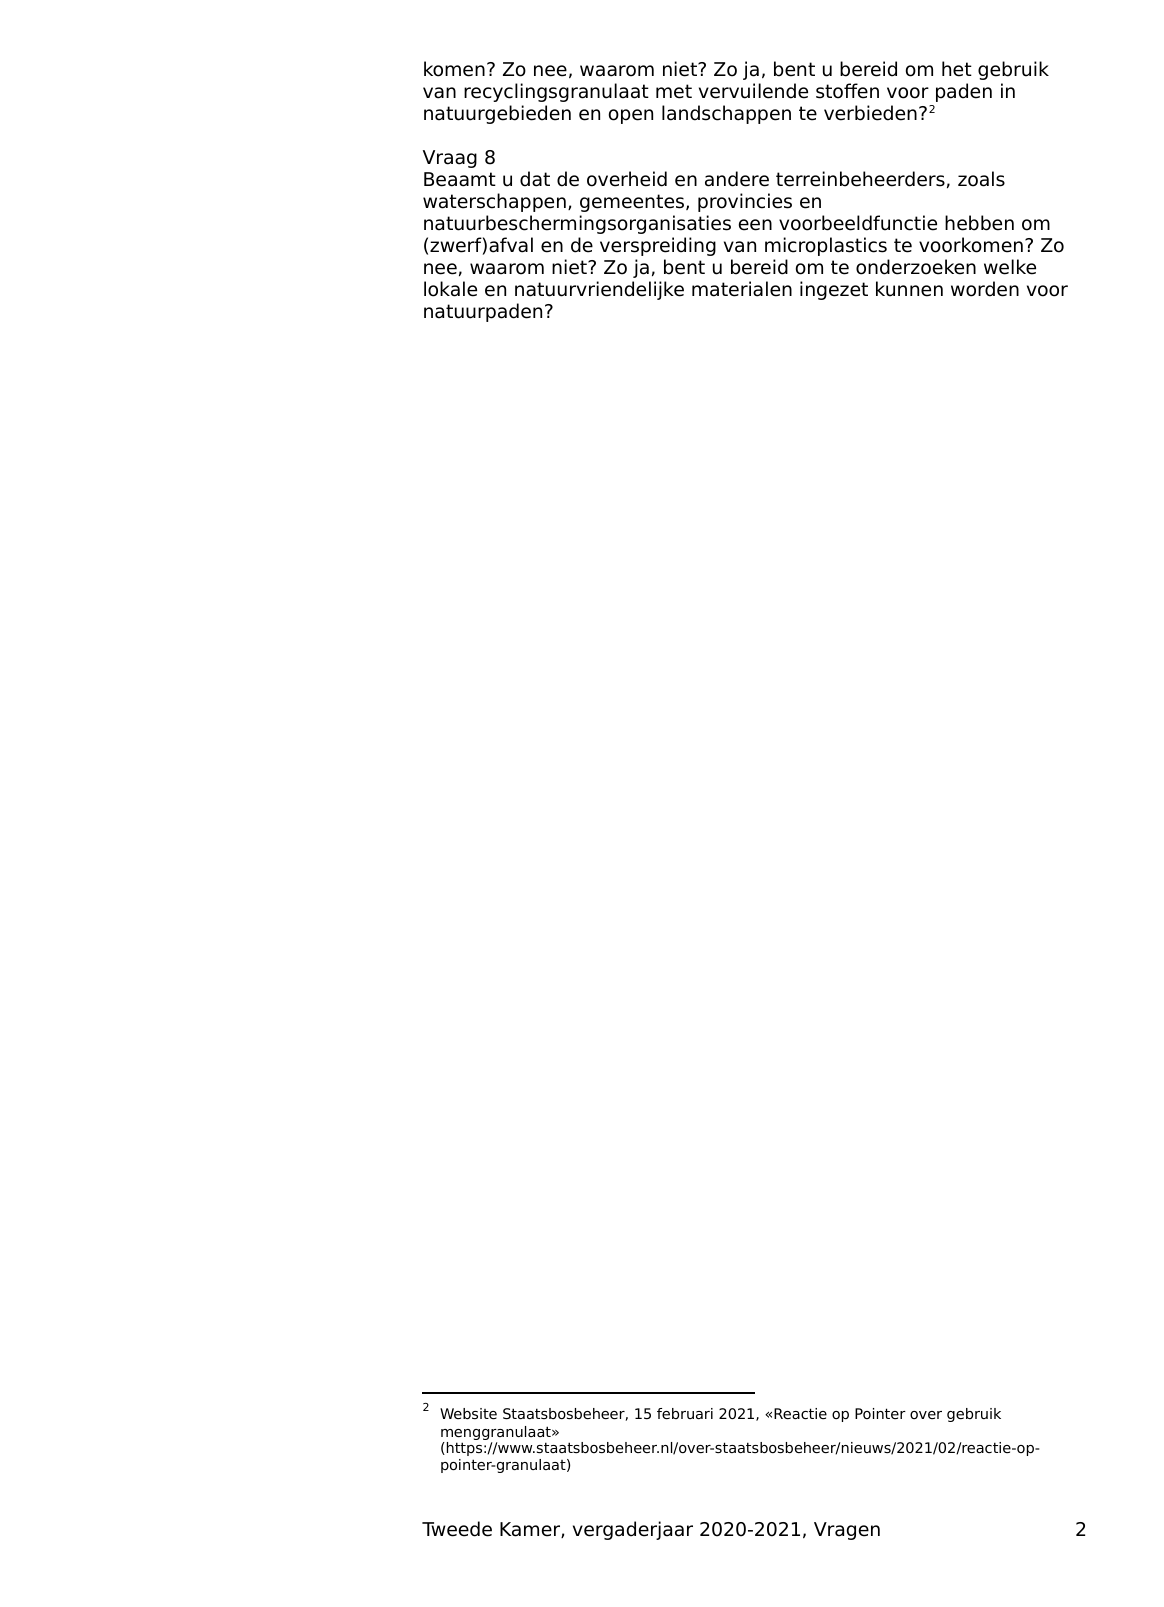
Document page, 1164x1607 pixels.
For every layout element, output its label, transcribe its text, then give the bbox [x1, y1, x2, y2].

text Vraag 8 [422, 147, 1087, 169]
text komen? Zo nee, waarom niet? Zo ja, bent u bereid om het gebruik van recyclingsgranulaat met vervuilende stoffen voor paden in natuurgebieden en open landschappen te verbieden? [422, 59, 1087, 125]
text Website Staatsbosbeheer, 15 februari 2021, «Reactie op Pointer over gebruik menggranulaat» (https://www.staatsbosbeheer.nl/over-staatsbosbeheer/nieuws/2021/02/reactie-op-pointer-granulaat) [422, 1402, 1087, 1474]
text Beaamt u dat de overheid en andere terreinbeheerders, zoals waterschappen, gemeentes, provincies en natuurbeschermingsorganisaties een voorbeeldfunctie hebben om (zwerf)afval en de verspreiding van microplastics te voorkomen? Zo nee, waarom niet? Zo ja, bent u bereid om te onderzoeken welke lokale en natuurvriendelijke materialen ingezet kunnen worden voor natuurpaden? [422, 169, 1087, 323]
